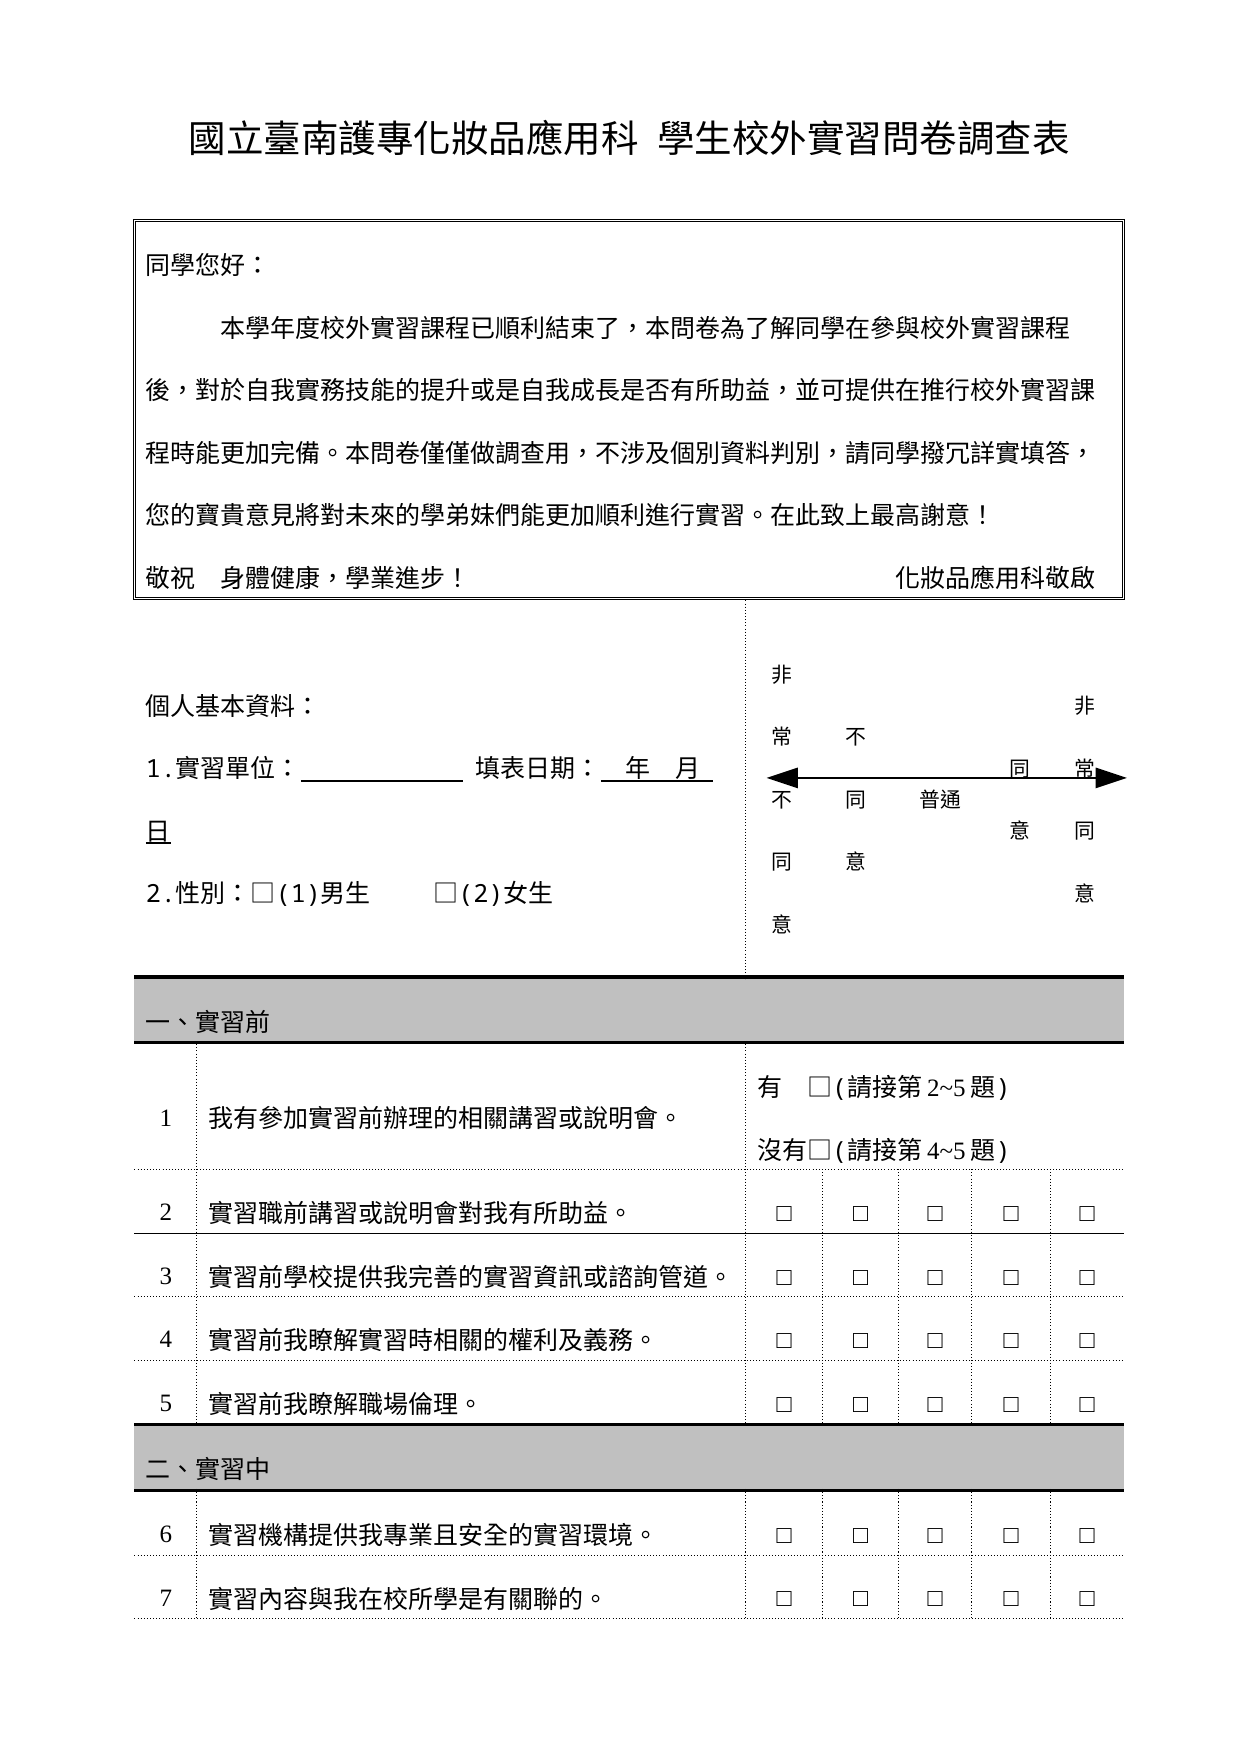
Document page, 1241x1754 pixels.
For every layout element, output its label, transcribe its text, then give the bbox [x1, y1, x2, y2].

table_cell 5 [134, 1360, 197, 1423]
table_cell □ [746, 1234, 822, 1296]
table_cell □ [1050, 1296, 1124, 1360]
table_cell □ [822, 1296, 898, 1360]
table_cell 1 [134, 1044, 197, 1169]
table_cell 我有參加實習前辦理的相關講習或說明會。 [197, 1044, 746, 1169]
table_cell □ [971, 1296, 1050, 1360]
table_cell 不 [818, 600, 894, 777]
table_cell 非常不同意 [746, 600, 817, 975]
table_cell 意 [986, 779, 1045, 975]
table_cell 7 [134, 1555, 197, 1618]
table_cell □ [822, 1492, 898, 1554]
table_cell 3 [134, 1234, 197, 1296]
table_cell 2 [134, 1169, 197, 1233]
table_cell □ [822, 1234, 898, 1296]
table_cell □ [899, 1169, 971, 1233]
table_cell 實習前我瞭解實習時相關的權利及義務。 [197, 1296, 746, 1360]
table_header 同學您好： 本學年度校外實習課程已順利結束了，本問卷為了解同學在參與校外實習課程後，對於自我實務技能的提升或是自我成長是否有所助益，並可提供在推行校外實習課程時能更加完備。本問卷僅僅做調查用，不涉及個別資料判別，請同學撥冗詳實填答，您的寶貴意見將對未來的學弟妹們能更加順利進行實習。在此致上最高謝意！ 敬祝 身體健康，學業進步！ 化妝品應用科敬啟 [136, 222, 1122, 597]
table_cell 實習職前講習或說明會對我有所助益。 [197, 1169, 746, 1233]
table_cell □ [899, 1296, 971, 1360]
table_cell 實習前學校提供我完善的實習資訊或諮詢管道。 [197, 1234, 746, 1296]
table_cell 4 [134, 1296, 197, 1360]
table_cell 實習內容與我在校所學是有關聯的。 [197, 1555, 746, 1618]
table_cell 非常 [1045, 600, 1124, 777]
table_cell □ [822, 1360, 898, 1423]
table_cell □ [1050, 1360, 1124, 1423]
table_cell 個人基本資料： 1.實習單位： 填表日期： 年 月 日 2.性別：□(1)男生 □(2)女生 [134, 600, 746, 975]
table_cell □ [746, 1360, 822, 1423]
table_cell □ [899, 1555, 971, 1618]
text 國立臺南護專化妝品應用科 學生校外實習問卷調查表 [106, 94, 1152, 157]
table_cell 有 □(請接第2~5題) 沒有□(請接第4~5題) [746, 1044, 1124, 1169]
table_cell □ [1050, 1555, 1124, 1618]
table_cell □ [822, 1169, 898, 1233]
table_cell 6 [134, 1492, 197, 1554]
table_cell □ [1050, 1234, 1124, 1296]
table_cell □ [746, 1555, 822, 1618]
table_cell 同 [986, 600, 1045, 777]
table_cell □ [899, 1360, 971, 1423]
table_cell 二、實習中 [134, 1426, 1124, 1489]
table_cell 一、實習前 [134, 979, 1124, 1041]
table_cell 實習機構提供我專業且安全的實習環境。 [197, 1492, 746, 1554]
table_cell 實習前我瞭解職場倫理。 [197, 1360, 746, 1423]
table_cell □ [746, 1296, 822, 1360]
table_cell □ [746, 1169, 822, 1233]
table_cell [894, 600, 986, 777]
table_cell □ [822, 1555, 898, 1618]
table_cell □ [1050, 1492, 1124, 1554]
table_cell 同意 [818, 779, 894, 975]
table_cell □ [1050, 1169, 1124, 1233]
table_cell 同意 [1045, 779, 1124, 975]
table_cell 普通 [894, 779, 986, 975]
table_cell □ [971, 1360, 1050, 1423]
table_cell □ [899, 1492, 971, 1554]
table_cell □ [971, 1234, 1050, 1296]
table_cell □ [746, 1492, 822, 1554]
table_cell □ [971, 1492, 1050, 1554]
table_cell □ [971, 1555, 1050, 1618]
table_cell □ [899, 1234, 971, 1296]
table_cell □ [971, 1169, 1050, 1233]
